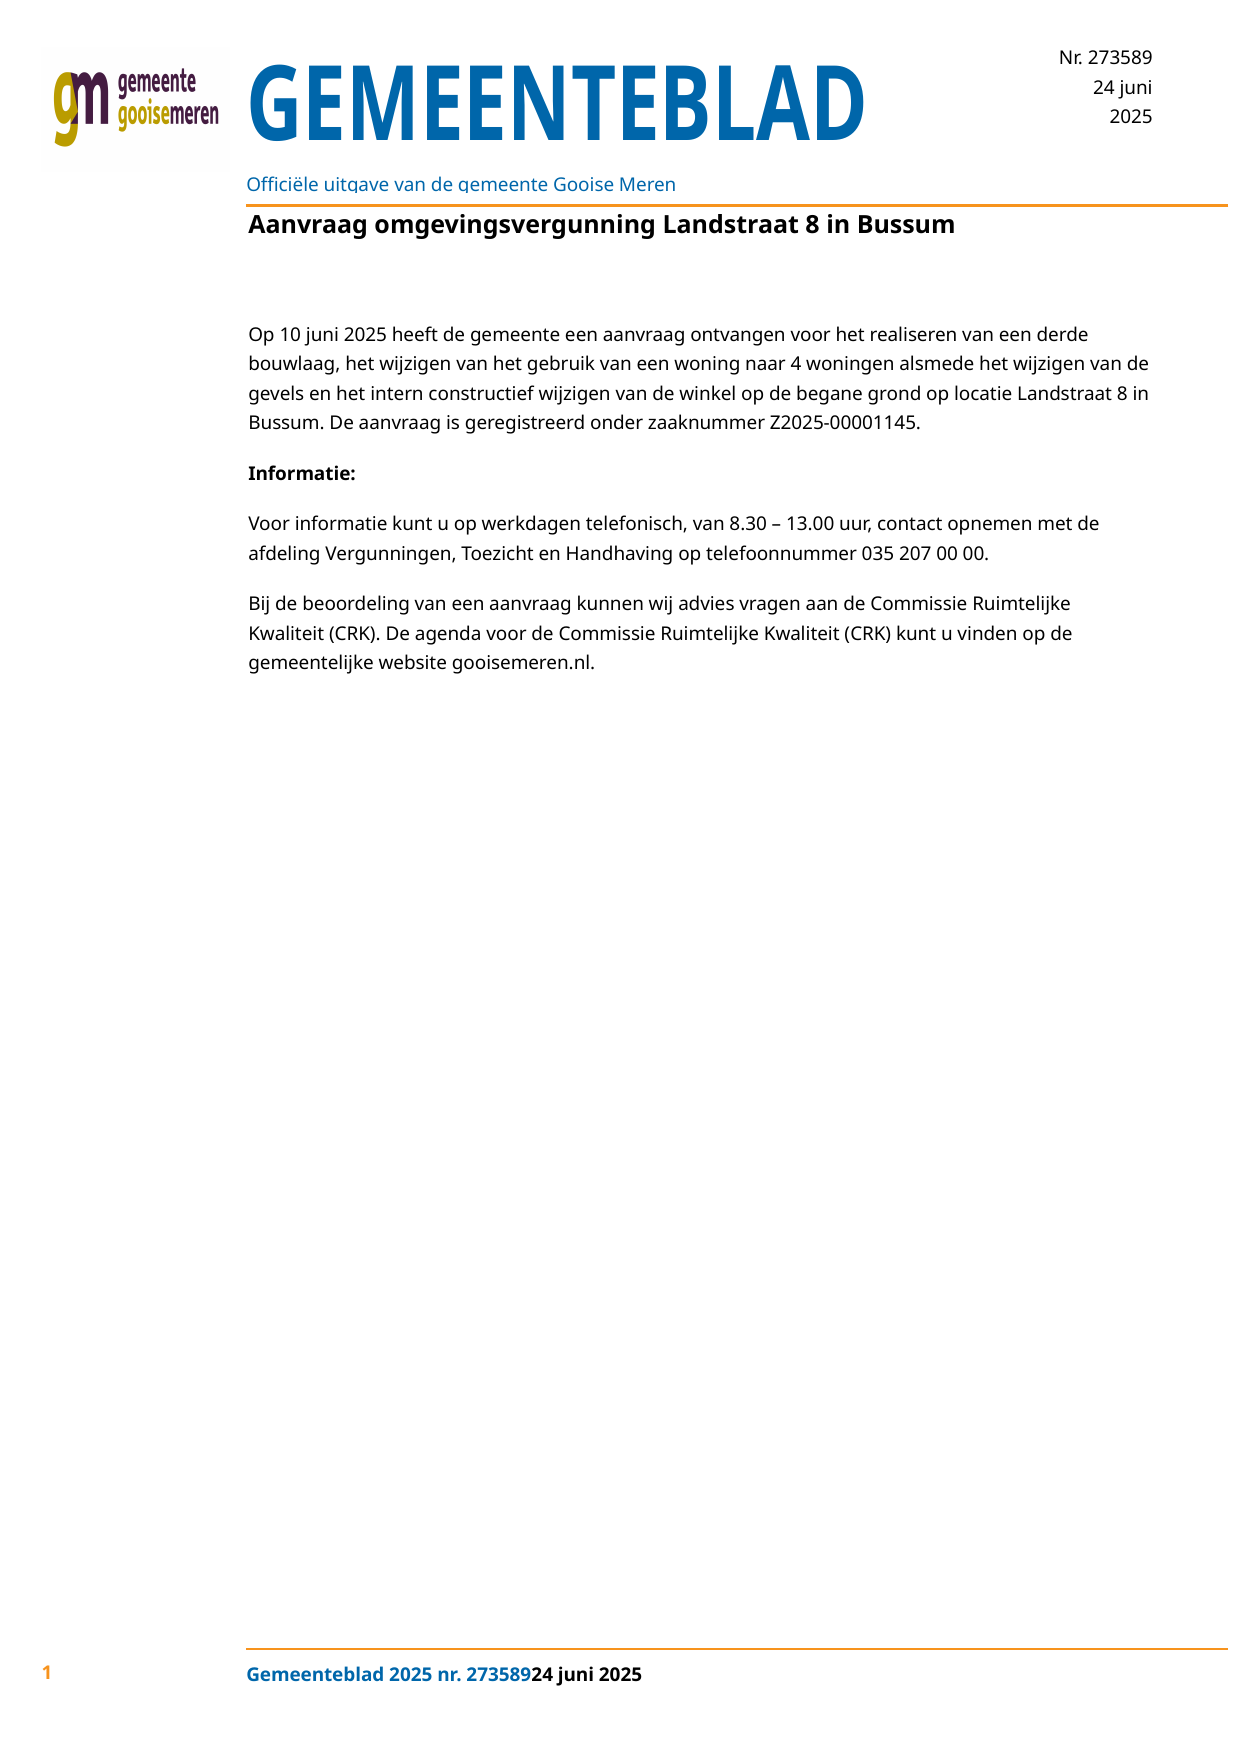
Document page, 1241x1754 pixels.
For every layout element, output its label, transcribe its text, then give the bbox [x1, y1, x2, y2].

text Aanvraag omgevingsvergunning Landstraat 8 in Bussum [248, 207, 1152, 241]
text Bij de beoordeling van een aanvraag kunnen wij advies vragen aan de Commissie Ruimtelijke Kwaliteit (CRK). De agenda voor de Commissie Ruimtelijke Kwaliteit (CRK) kunt u vinden op de gemeentelijke website gooisemeren.nl. [248, 590, 1152, 675]
picture [41, 47, 231, 172]
text Informatie: [248, 460, 1152, 486]
text Op 10 juni 2025 heeft de gemeente een aanvraag ontvangen voor het realiseren van een derde bouwlaag, het wijzigen van het gebruik van een woning naar 4 woningen alsmede het wijzigen van de gevels en het intern constructief wijzigen van de winkel op de begane grond op locatie Landstraat 8 in Bussum. De aanvraag is geregistreerd onder zaaknummer Z2025-00001145. [248, 321, 1152, 435]
text Voor informatie kunt u op werkdagen telefonisch, van 8.30 – 13.00 uur, contact opnemen met de afdeling Vergunningen, Toezicht en Handhaving op telefoonnummer 035 207 00 00. [248, 510, 1152, 566]
